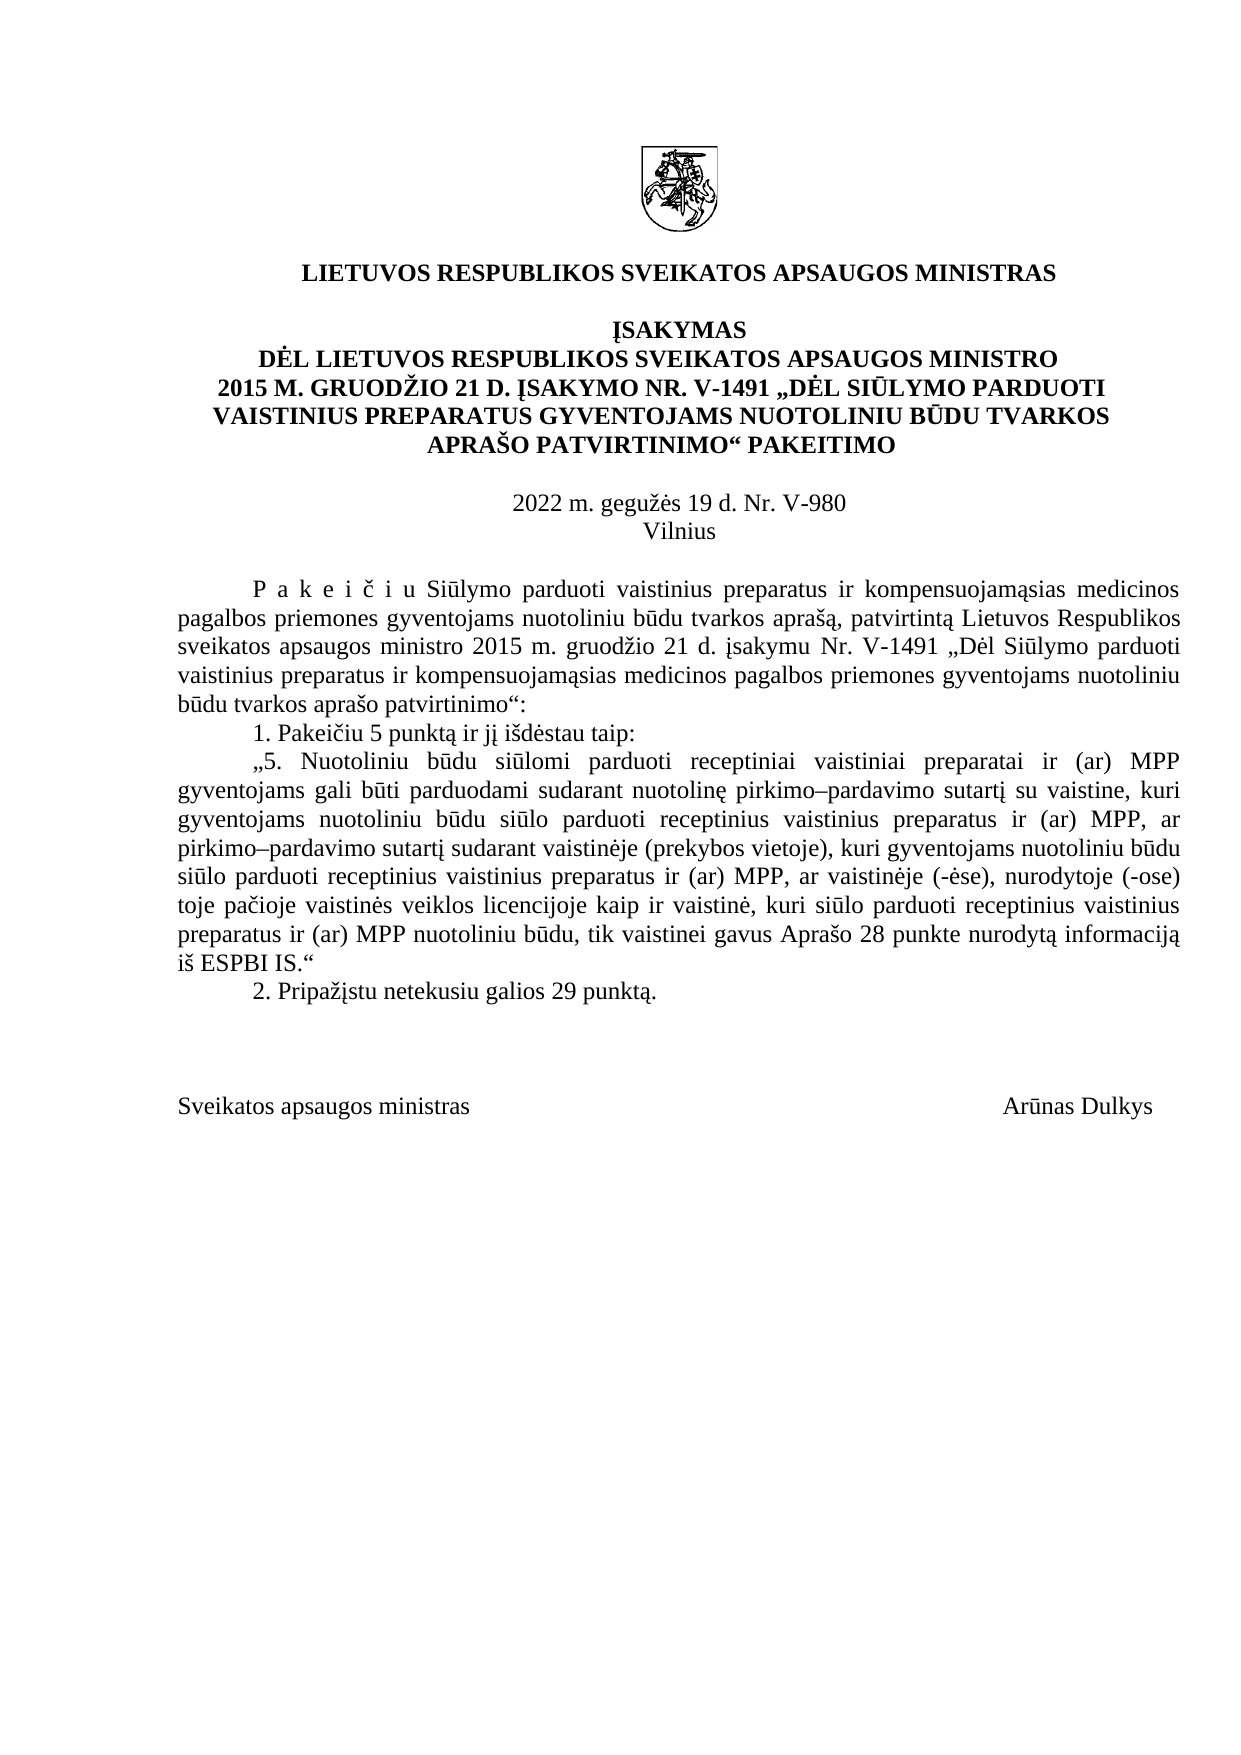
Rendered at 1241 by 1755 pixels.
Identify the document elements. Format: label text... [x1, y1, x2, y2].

text 2022 m. gegužės 19 d. Nr. V-980 [177, 488, 1181, 516]
text LIETUVOS RESPUBLIKOS SVEIKATOS APSAUGOS MINISTRAS [177, 258, 1181, 286]
text ĮSAKYMAS [177, 315, 1181, 344]
text P a k e i č i u Siūlymo parduoti vaistinius preparatus ir kompensuojamąsias medicinos pagalbos priemones gyventojams nuotoliniu būdu tvarkos aprašą, patvirtintą Lietuvos Respublikos sveikatos apsaugos ministro 2015 m. gruodžio 21 d. įsakymu Nr. V-1491 „Dėl Siūlymo parduoti vaistinius preparatus ir kompensuojamąsias medicinos pagalbos priemones gyventojams nuotoliniu būdu tvarkos aprašo patvirtinimo“: [177, 574, 1181, 718]
text 2. Pripažįstu netekusiu galios 29 punktą. [177, 976, 1181, 1005]
text Vilnius [177, 516, 1181, 545]
text „5. Nuotoliniu būdu siūlomi parduoti receptiniai vaistiniai preparatai ir (ar) MPP gyventojams gali būti parduodami sudarant nuotolinę pirkimo–pardavimo sutartį su vaistine, kuri gyventojams nuotoliniu būdu siūlo parduoti receptinius vaistinius preparatus ir (ar) MPP, ar pirkimo–pardavimo sutartį sudarant vaistinėje (prekybos vietoje), kuri gyventojams nuotoliniu būdu siūlo parduoti receptinius vaistinius preparatus ir (ar) MPP, ar vaistinėje (-ėse), nurodytoje (-ose) toje pačioje vaistinės veiklos licencijoje kaip ir vaistinė, kuri siūlo parduoti receptinius vaistinius preparatus ir (ar) MPP nuotoliniu būdu, tik vaistinei gavus Aprašo 28 punkte nurodytą informaciją iš ESPBI IS.“ [177, 746, 1181, 976]
text Sveikatos apsaugos ministras Arūnas Dulkys [177, 1091, 1181, 1120]
text DĖL LIETUVOS RESPUBLIKOS SVEIKATOS APSAUGOS MINISTRO 2015 M. GRUODŽIO 21 D. ĮSAKYMO NR. V-1491 „DĖL SIŪLYMO PARDUOTI VAISTINIUS PREPARATUS GYVENTOJAMS NUOTOLINIU BŪDU TVARKOS APRAŠO PATVIRTINIMO“ PAKEITIMO [177, 344, 1146, 459]
text 1. Pakeičiu 5 punktą ir jį išdėstau taip: [177, 718, 1181, 746]
